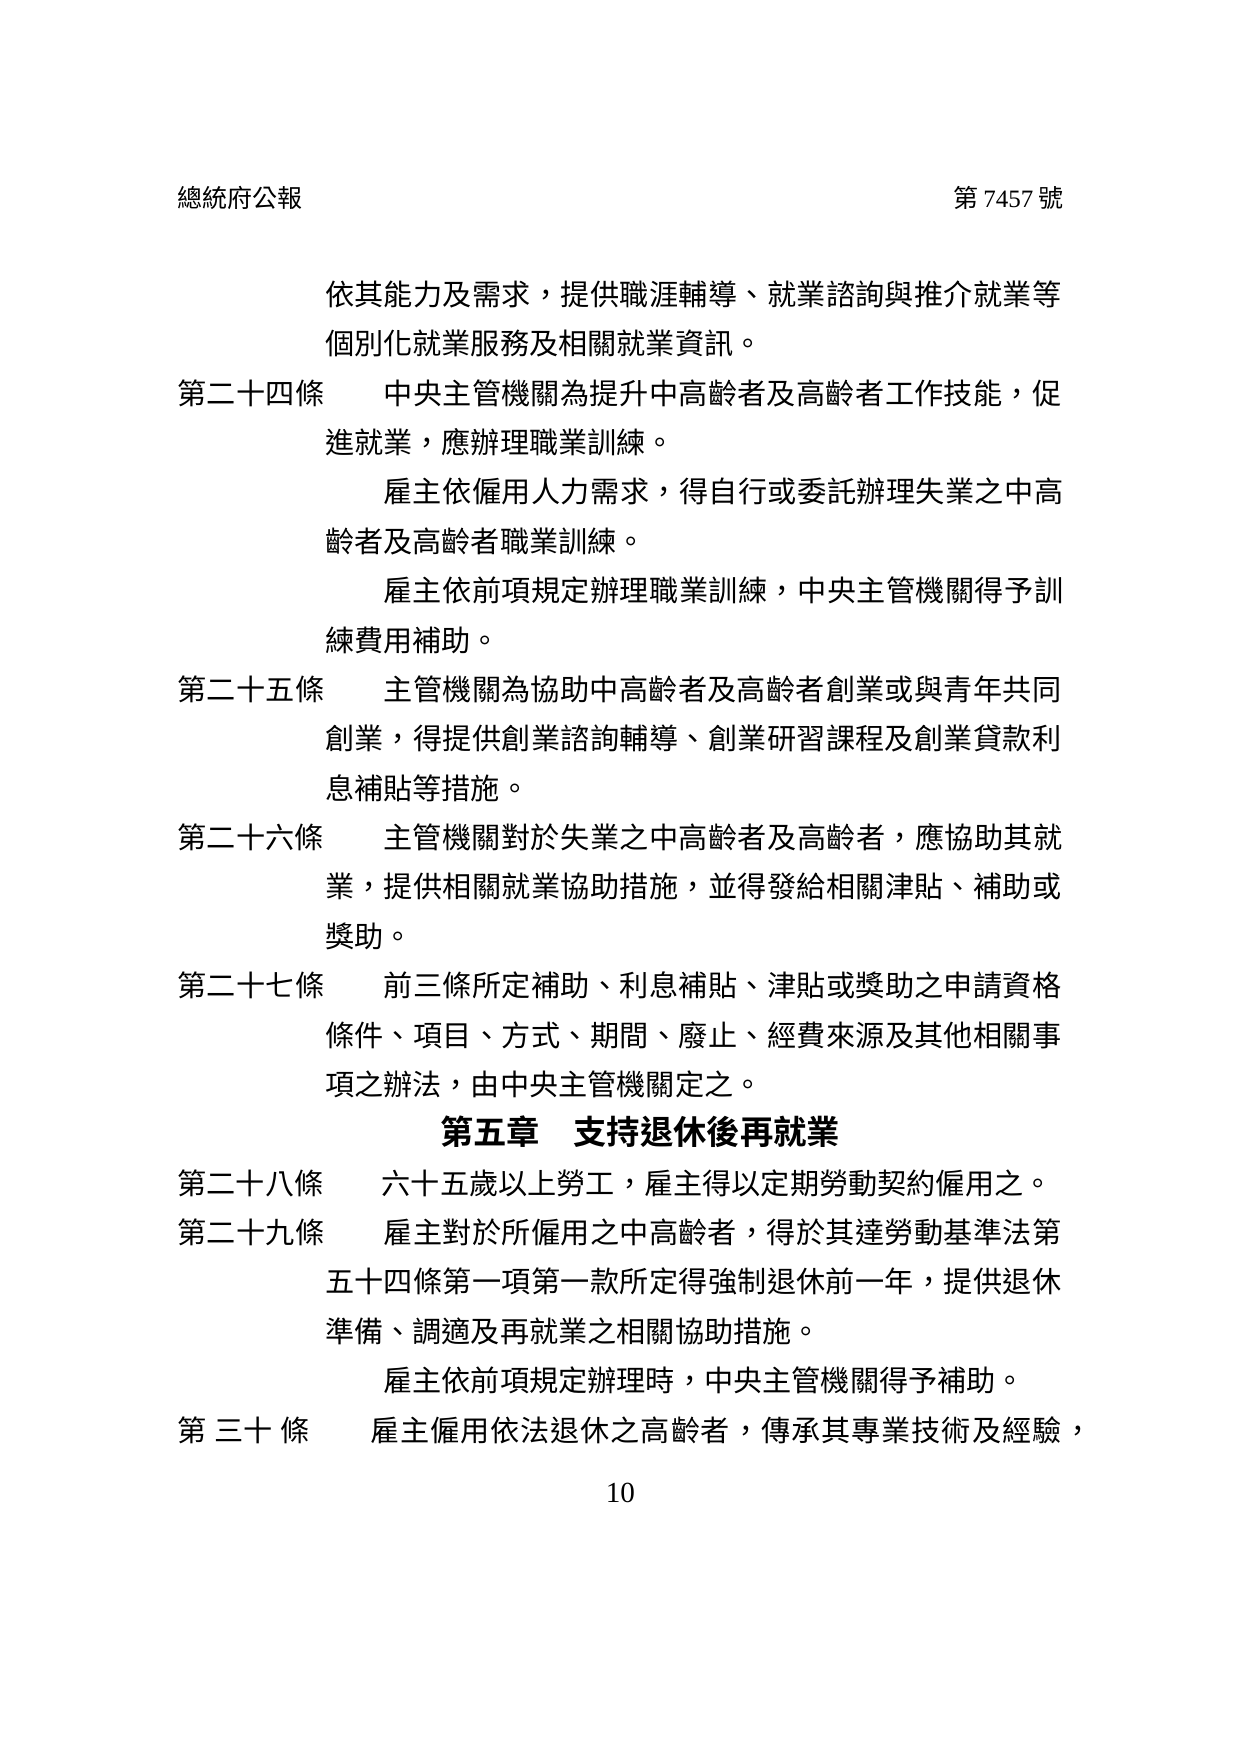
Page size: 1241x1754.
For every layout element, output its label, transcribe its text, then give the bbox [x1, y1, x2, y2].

text 依其能力及需求，提供職涯輔導、就業諮詢與推介就業等個別化就業服務及相關就業資訊。 [177, 266, 1063, 364]
text 第二十五條 主管機關為協助中高齡者及高齡者創業或與青年共同創業，得提供創業諮詢輔導、創業研習課程及創業貸款利息補貼等措施。 [177, 661, 1063, 809]
text 第二十七條 前三條所定補助、利息補貼、津貼或獎助之申請資格條件、項目、方式、期間、廢止、經費來源及其他相關事項之辦法，由中央主管機關定之。 [177, 957, 1063, 1105]
text 雇主依前項規定辦理職業訓練，中央主管機關得予訓練費用補助。 [325, 562, 1063, 661]
text 雇主依前項規定辦理時，中央主管機關得予補助。 [325, 1352, 1063, 1401]
text 第二十四條 中央主管機關為提升中高齡者及高齡者工作技能，促進就業，應辦理職業訓練。 [177, 364, 1063, 463]
text 雇主依僱用人力需求，得自行或委託辦理失業之中高齡者及高齡者職業訓練。 [325, 463, 1063, 562]
text 第二十六條 主管機關對於失業之中高齡者及高齡者，應協助其就業，提供相關就業協助措施，並得發給相關津貼、補助或獎助。 [177, 809, 1063, 957]
text 第 三十 條 雇主僱用依法退休之高齡者，傳承其專業技術及經驗，中央主管機關得予補助。 [177, 1401, 1063, 1451]
text 第二十八條 六十五歲以上勞工，雇主得以定期勞動契約僱用之。 [177, 1154, 1063, 1204]
text 第二十九條 雇主對於所僱用之中高齡者，得於其達勞動基準法第五十四條第一項第一款所定得強制退休前一年，提供退休準備、調適及再就業之相關協助措施。 [177, 1204, 1063, 1352]
text 第五章 支持退休後再就業 [440, 1105, 1063, 1154]
